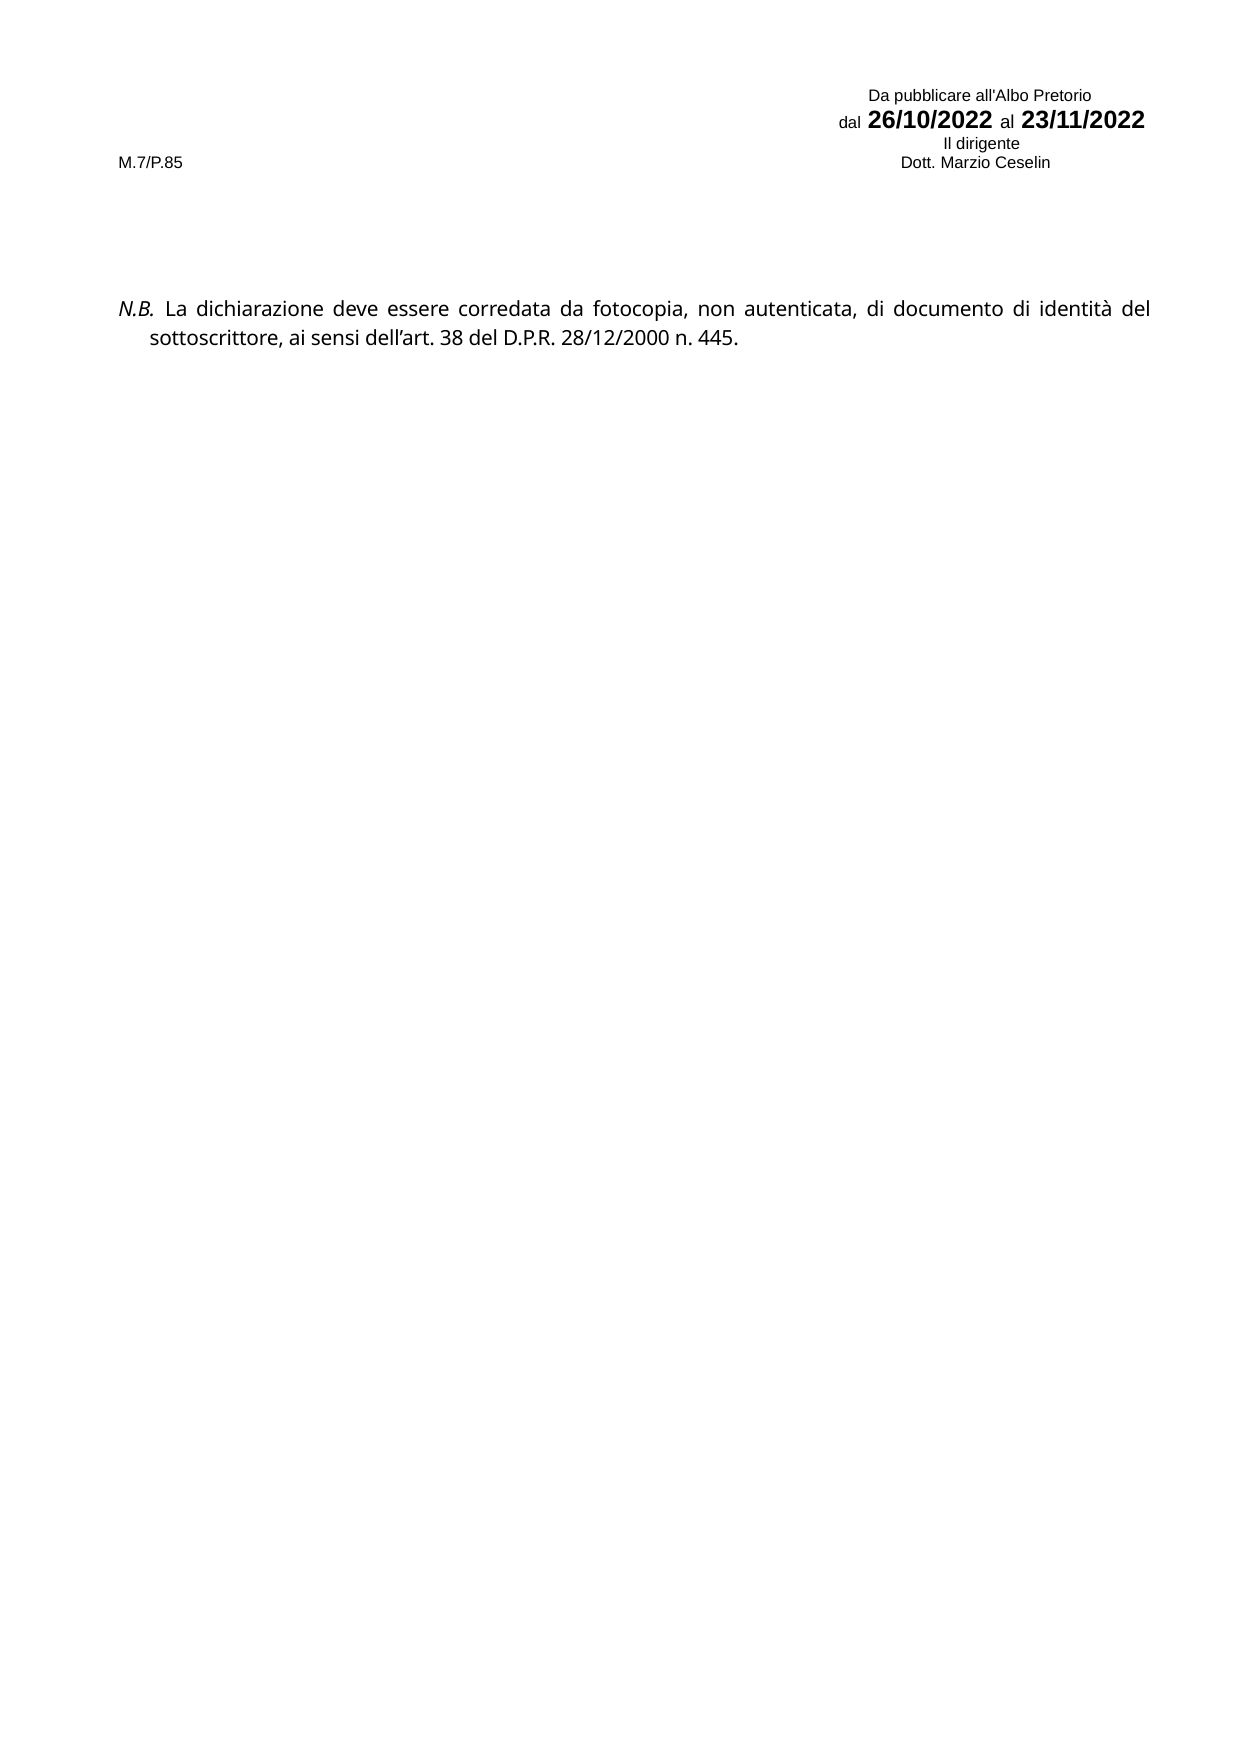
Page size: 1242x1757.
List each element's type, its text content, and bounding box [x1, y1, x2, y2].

text N.B. La dichiarazione deve essere corredata da fotocopia, non autenticata, di documento di identità del sottoscrittore, ai sensi dell’art. 38 del D.P.R. 28/12/2000 n. 445. [118, 294, 1152, 351]
